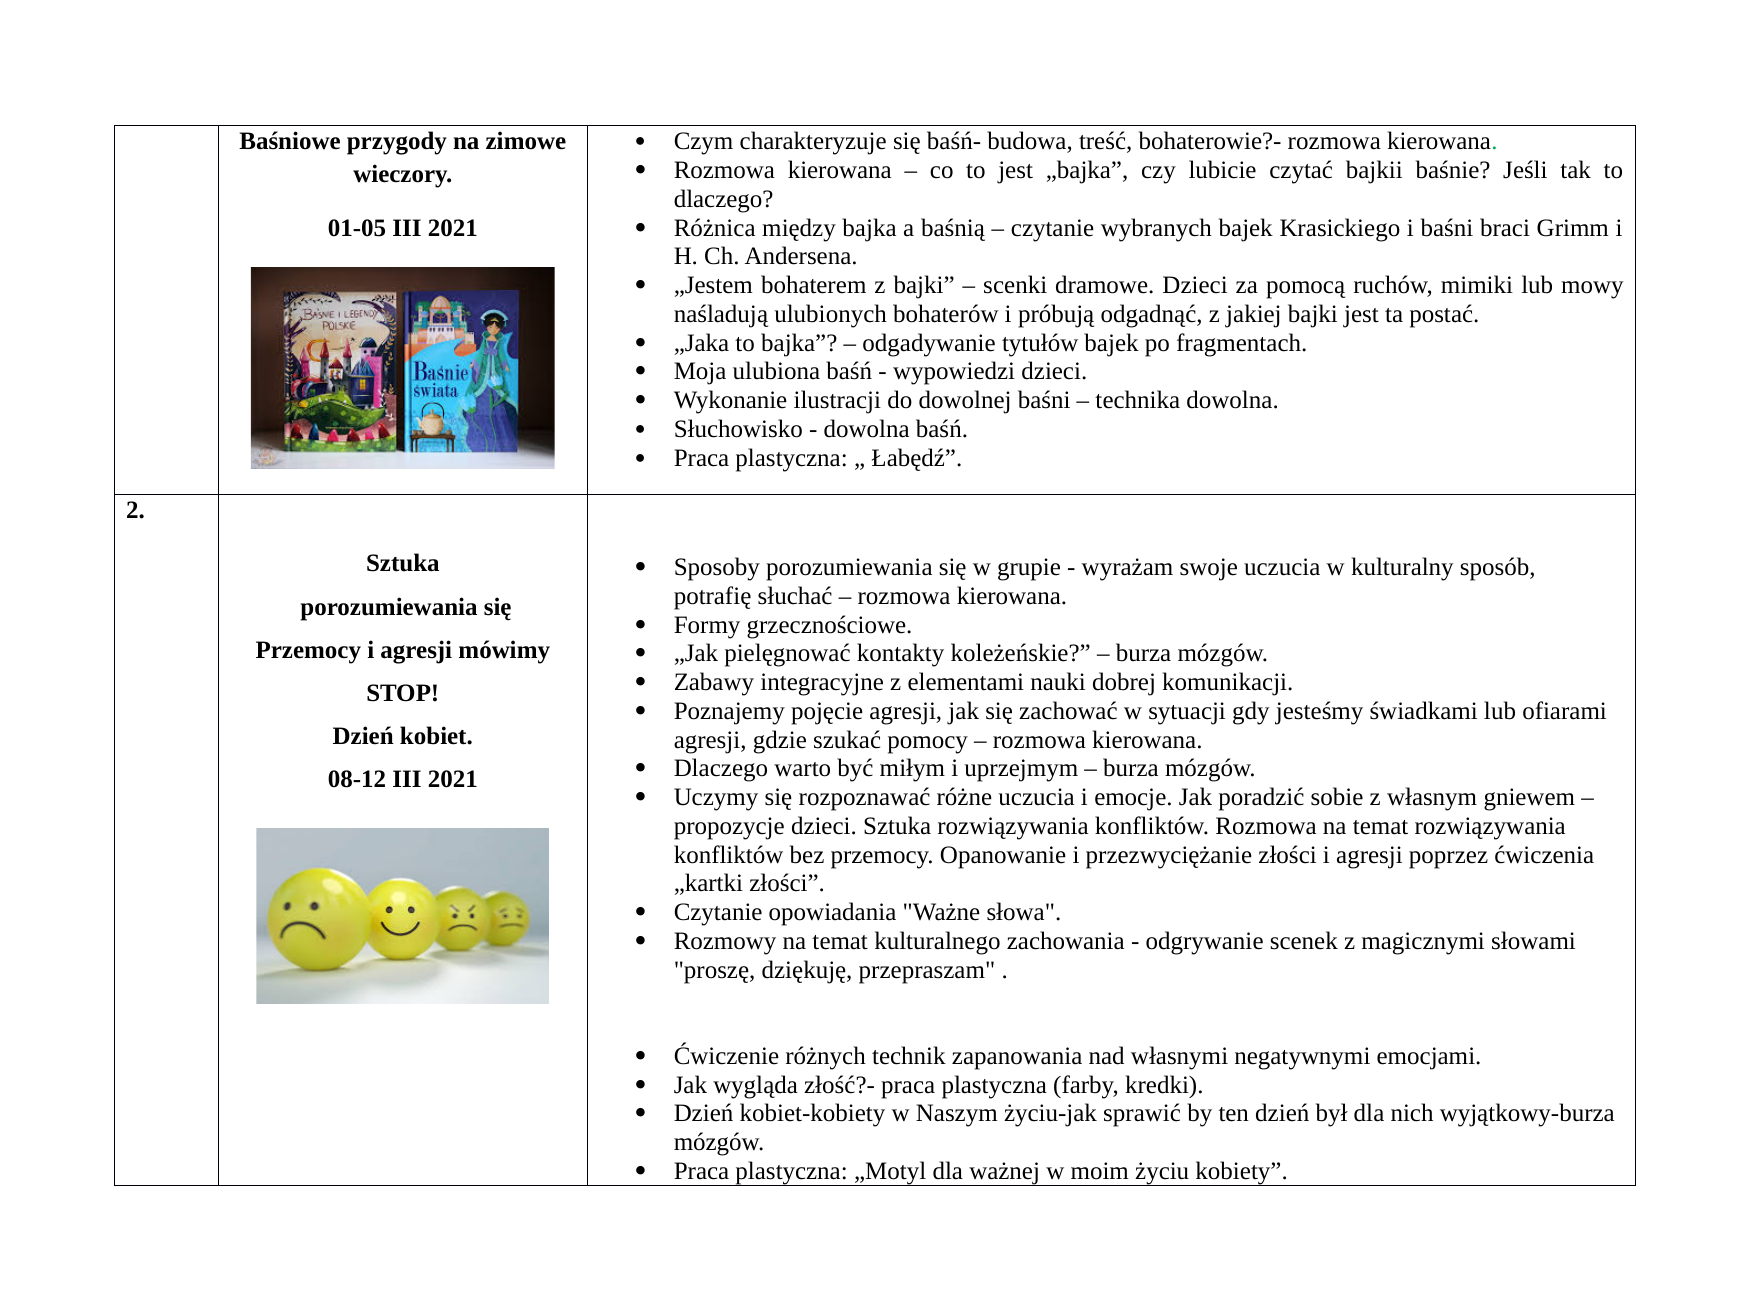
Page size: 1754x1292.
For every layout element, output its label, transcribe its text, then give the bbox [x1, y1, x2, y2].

table_cell Sztuka porozumiewania się Przemocy i agresji mówimy STOP! Dzień kobiet. 08-12 III 2021 [219, 495, 587, 1185]
table_cell 2. [115, 495, 218, 1185]
table_cell Baśniowe przygody na zimowe wieczory. 01-05 III 2021 [219, 126, 587, 494]
table_cell Sposoby porozumiewania się w grupie - wyrażam swoje uczucia w kulturalny sposób, potrafię słuchać – rozmowa kierowana. Formy grzecznościowe. „Jak pielęgnować kontakty koleżeńskie?” – burza mózgów. Zabawy integracyjne z elementami nauki dobrej komunikacji. Poznajemy pojęcie agresji, jak się zachować w sytuacji gdy jesteśmy świadkami lub ofiarami agresji, gdzie szukać pomocy – rozmowa kierowana. Dlaczego warto być miłym i uprzejmym – burza mózgów. Uczymy się rozpoznawać różne uczucia i emocje. Jak poradzić sobie z własnym gniewem – propozycje dzieci. Sztuka rozwiązywania konfliktów. Rozmowa na temat rozwiązywania konfliktów bez przemocy. Opanowanie i przezwyciężanie złości i agresji poprzez ćwiczenia „kartki złości”. Czytanie opowiadania "Ważne słowa". Rozmowy na temat kulturalnego zachowania - odgrywanie scenek z magicznymi słowami "proszę, dziękuję, przepraszam" . Ćwiczenie różnych technik zapanowania nad własnymi negatywnymi emocjami. Jak wygląda złość?- praca plastyczna (farby, kredki). Dzień kobiet-kobiety w Naszym życiu-jak sprawić by ten dzień był dla nich wyjątkowy-burza mózgów. Praca plastyczna: „Motyl dla ważnej w moim życiu kobiety”. [588, 495, 1635, 1185]
table_cell [115, 126, 218, 494]
table_cell Dlaczego warto czytać baśnie?- wypowiedzi dzieci. Czym charakteryzuje się baśń- budowa, treść, bohaterowie?- rozmowa kierowana. Rozmowa kierowana – co to jest „bajka”, czy lubicie czytać bajkii baśnie? Jeśli tak to dlaczego? Różnica między bajka a baśnią – czytanie wybranych bajek Krasickiego i baśni braci Grimm i H. Ch. Andersena. „Jestem bohaterem z bajki” – scenki dramowe. Dzieci za pomocą ruchów, mimiki lub mowy naśladują ulubionych bohaterów i próbują odgadnąć, z jakiej bajki jest ta postać. „Jaka to bajka”? – odgadywanie tytułów bajek po fragmentach. Moja ulubiona baśń - wypowiedzi dzieci. Wykonanie ilustracji do dowolnej baśni – technika dowolna. Słuchowisko - dowolna baśń. Praca plastyczna: „ Łabędź”. [588, 126, 1635, 494]
